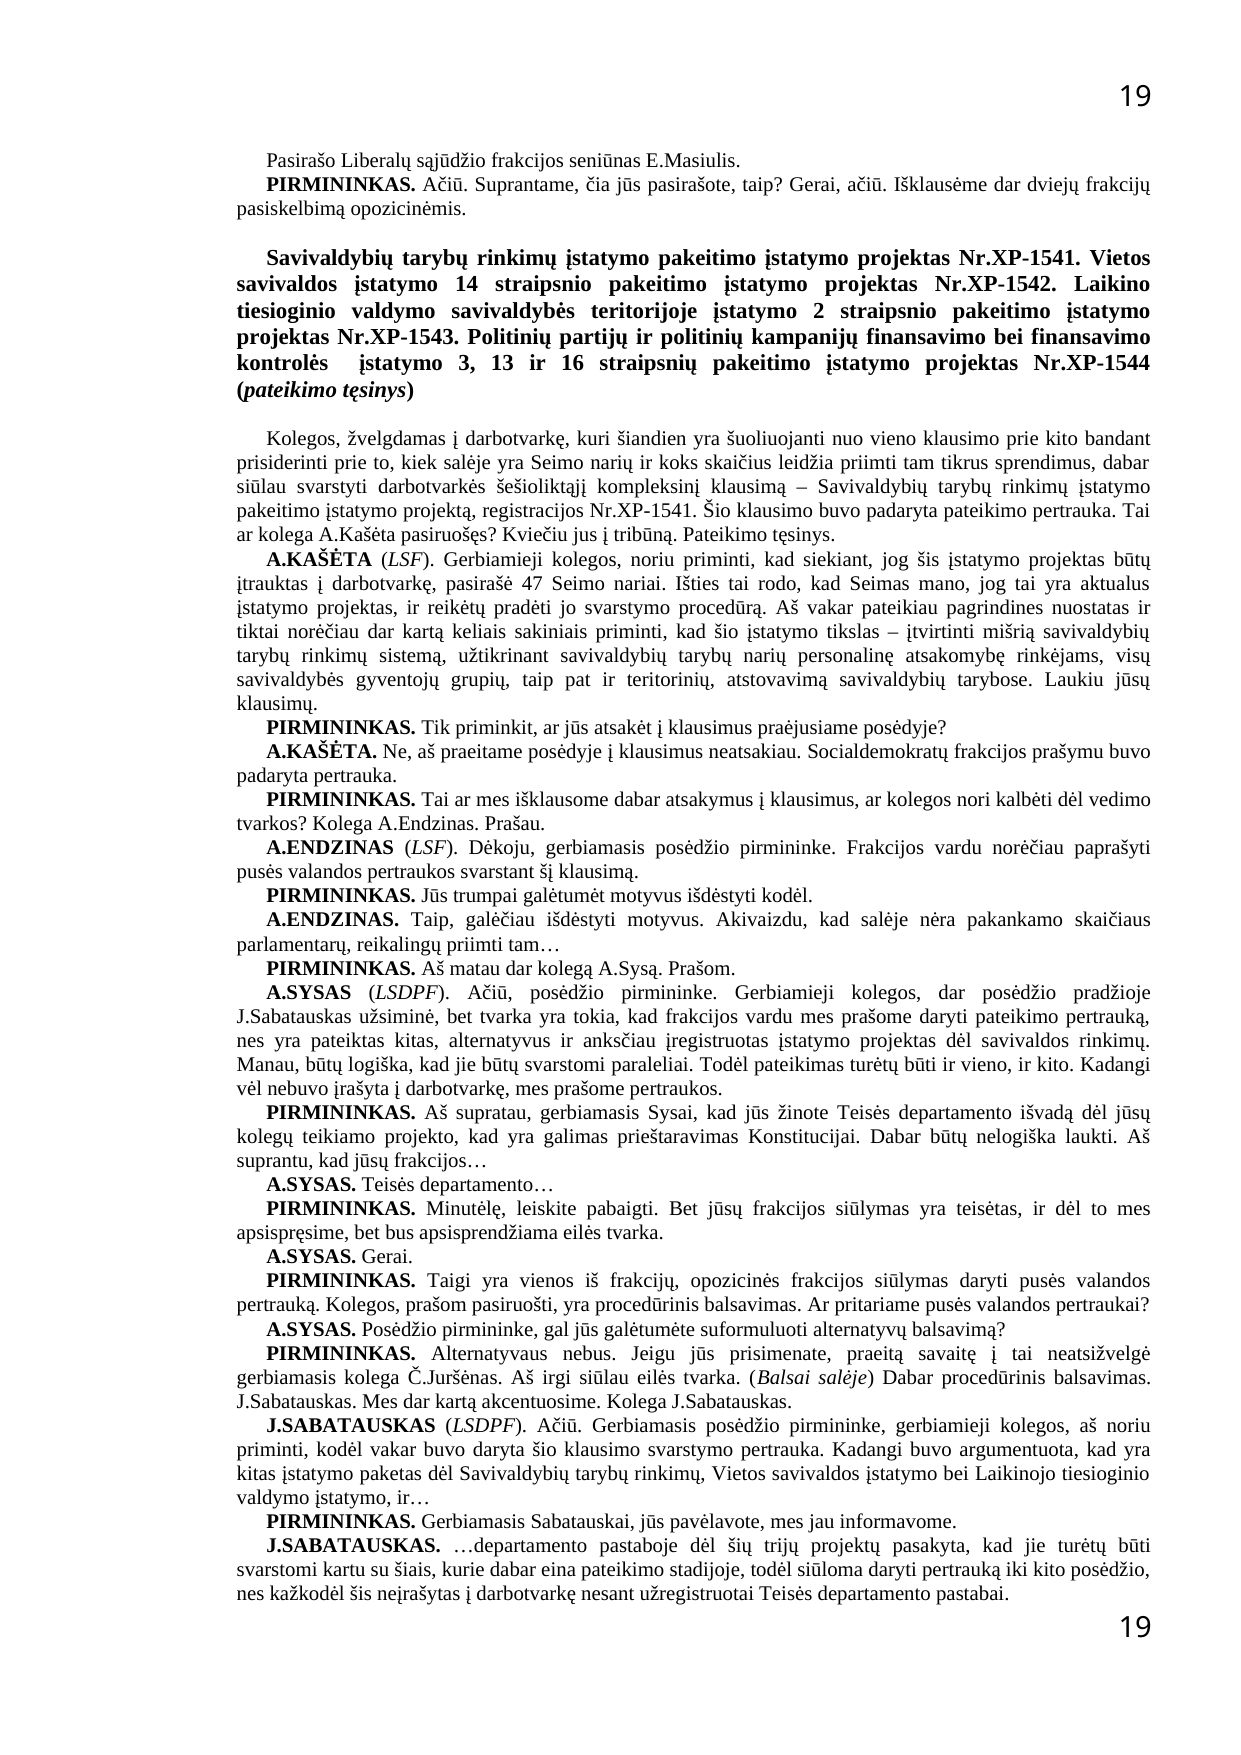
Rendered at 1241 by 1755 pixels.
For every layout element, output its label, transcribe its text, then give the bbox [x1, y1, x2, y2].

text A.KAŠĖTA (LSF). Gerbiamieji kolegos, noriu priminti, kad siekiant, jog šis įstatymo projektas būtų įtrauktas į darbotvarkę, pasirašė 47 Seimo nariai. Išties tai rodo, kad Seimas mano, jog tai yra aktualus įstatymo projektas, ir reikėtų pradėti jo svarstymo procedūrą. Aš vakar pateikiau pagrindines nuostatas ir tiktai norėčiau dar kartą keliais sakiniais priminti, kad šio įstatymo tikslas – įtvirtinti mišrią savivaldybių tarybų rinkimų sistemą, užtikrinant savivaldybių tarybų narių personalinę atsakomybę rinkėjams, visų savivaldybės gyventojų grupių, taip pat ir teritorinių, atstovavimą savivaldybių tarybose. Laukiu jūsų klausimų. [236, 546, 1152, 715]
text A.SYSAS. Gerai. [236, 1244, 1152, 1268]
text PIRMININKAS. Minutėlę, leiskite pabaigti. Bet jūsų frakcijos siūlymas yra teisėtas, ir dėl to mes apsispręsime, bet bus apsisprendžiama eilės tvarka. [236, 1196, 1152, 1244]
text J.SABATAUSKAS. …departamento pastaboje dėl šių trijų projektų pasakyta, kad jie turėtų būti svarstomi kartu su šiais, kurie dabar eina pateikimo stadijoje, todėl siūloma daryti pertrauką iki kito posėdžio, nes kažkodėl šis neįrašytas į darbotvarkę nesant užregistruotai Teisės departamento pastabai. [236, 1533, 1152, 1605]
text PIRMININKAS. Ačiū. Suprantame, čia jūs pasirašote, taip? Gerai, ačiū. Išklausėme dar dviejų frakcijų pasiskelbimą opozicinėmis. [236, 172, 1152, 220]
text Savivaldybių tarybų rinkimų įstatymo pakeitimo įstatymo projektas Nr.XP-1541. Vietos savivaldos įstatymo 14 straipsnio pakeitimo įstatymo projektas Nr.XP-1542. Laikino tiesioginio valdymo savivaldybės teritorijoje įstatymo 2 straipsnio pakeitimo įstatymo projektas Nr.XP-1543. Politinių partijų ir politinių kampanijų finansavimo bei finansavimo kontrolės įstatymo 3, 13 ir 16 straipsnių pakeitimo įstatymo projektas Nr.XP-1544 (pateikimo tęsinys) [236, 244, 1152, 402]
text PIRMININKAS. Jūs trumpai galėtumėt motyvus išdėstyti kodėl. [236, 883, 1152, 907]
text Kolegos, žvelgdamas į darbotvarkę, kuri šiandien yra šuoliuojanti nuo vieno klausimo prie kito bandant prisiderinti prie to, kiek salėje yra Seimo narių ir koks skaičius leidžia priimti tam tikrus sprendimus, dabar siūlau svarstyti darbotvarkės šešioliktąjį kompleksinį klausimą – Savivaldybių tarybų rinkimų įstatymo pakeitimo įstatymo projektą, registracijos Nr.XP-1541. Šio klausimo buvo padaryta pateikimo pertrauka. Tai ar kolega A.Kašėta pasiruošęs? Kviečiu jus į tribūną. Pateikimo tęsinys. [236, 426, 1152, 546]
text PIRMININKAS. Gerbiamasis Sabatauskai, jūs pavėlavote, mes jau informavome. [236, 1509, 1152, 1533]
text A.SYSAS. Teisės departamento… [236, 1172, 1152, 1196]
text A.KAŠĖTA. Ne, aš praeitame posėdyje į klausimus neatsakiau. Socialdemokratų frakcijos prašymu buvo padaryta pertrauka. [236, 739, 1152, 787]
text A.ENDZINAS. Taip, galėčiau išdėstyti motyvus. Akivaizdu, kad salėje nėra pakankamo skaičiaus parlamentarų, reikalingų priimti tam… [236, 907, 1152, 956]
text A.SYSAS (LSDPF). Ačiū, posėdžio pirmininke. Gerbiamieji kolegos, dar posėdžio pradžioje J.Sabatauskas užsiminė, bet tvarka yra tokia, kad frakcijos vardu mes prašome daryti pateikimo pertrauką, nes yra pateiktas kitas, alternatyvus ir anksčiau įregistruotas įstatymo projektas dėl savivaldos rinkimų. Manau, būtų logiška, kad jie būtų svarstomi paraleliai. Todėl pateikimas turėtų būti ir vieno, ir kito. Kadangi vėl nebuvo įrašyta į darbotvarkę, mes prašome pertraukos. [236, 979, 1152, 1100]
text PIRMININKAS. Tik priminkit, ar jūs atsakėt į klausimus praėjusiame posėdyje? [236, 715, 1152, 739]
text Pasirašo Liberalų sąjūdžio frakcijos seniūnas E.Masiulis. [236, 148, 1152, 172]
text PIRMININKAS. Aš matau dar kolegą A.Sysą. Prašom. [236, 956, 1152, 979]
text A.ENDZINAS (LSF). Dėkoju, gerbiamasis posėdžio pirmininke. Frakcijos vardu norėčiau paprašyti pusės valandos pertraukos svarstant šį klausimą. [236, 835, 1152, 883]
text PIRMININKAS. Taigi yra vienos iš frakcijų, opozicinės frakcijos siūlymas daryti pusės valandos pertrauką. Kolegos, prašom pasiruošti, yra procedūrinis balsavimas. Ar pritariame pusės valandos pertraukai? [236, 1268, 1152, 1316]
text PIRMININKAS. Tai ar mes išklausome dabar atsakymus į klausimus, ar kolegos nori kalbėti dėl vedimo tvarkos? Kolega A.Endzinas. Prašau. [236, 787, 1152, 835]
text A.SYSAS. Posėdžio pirmininke, gal jūs galėtumėte suformuluoti alternatyvų balsavimą? [236, 1316, 1152, 1341]
text PIRMININKAS. Alternatyvaus nebus. Jeigu jūs prisimenate, praeitą savaitę į tai neatsižvelgė gerbiamasis kolega Č.Juršėnas. Aš irgi siūlau eilės tvarka. (Balsai salėje) Dabar procedūrinis balsavimas. J.Sabatauskas. Mes dar kartą akcentuosime. Kolega J.Sabatauskas. [236, 1341, 1152, 1413]
text J.SABATAUSKAS (LSDPF). Ačiū. Gerbiamasis posėdžio pirmininke, gerbiamieji kolegos, aš noriu priminti, kodėl vakar buvo daryta šio klausimo svarstymo pertrauka. Kadangi buvo argumentuota, kad yra kitas įstatymo paketas dėl Savivaldybių tarybų rinkimų, Vietos savivaldos įstatymo bei Laikinojo tiesioginio valdymo įstatymo, ir… [236, 1413, 1152, 1509]
text PIRMININKAS. Aš supratau, gerbiamasis Sysai, kad jūs žinote Teisės departamento išvadą dėl jūsų kolegų teikiamo projekto, kad yra galimas prieštaravimas Konstitucijai. Dabar būtų nelogiška laukti. Aš suprantu, kad jūsų frakcijos… [236, 1100, 1152, 1172]
